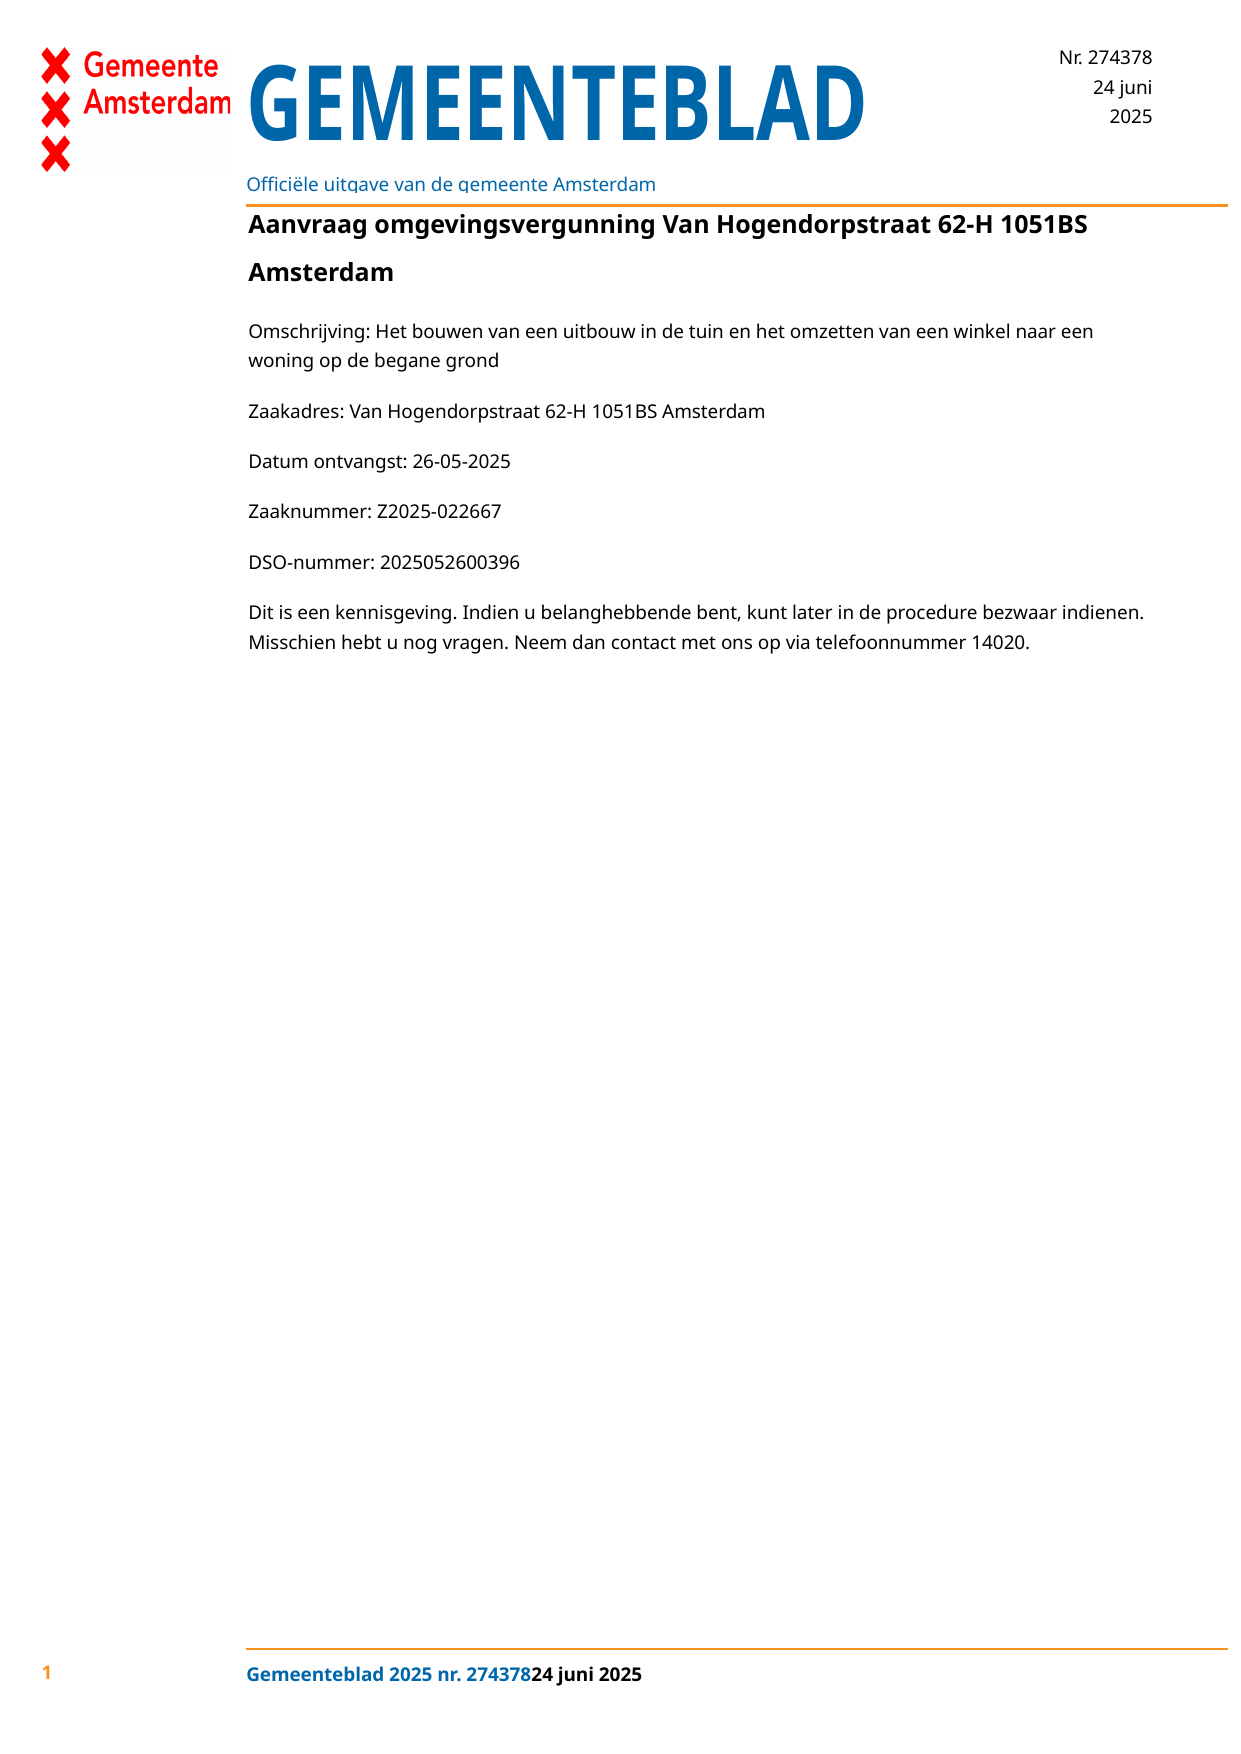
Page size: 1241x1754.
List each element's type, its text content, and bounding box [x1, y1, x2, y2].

text Aanvraag omgevingsvergunning Van Hogendorpstraat 62-H 1051BS Amsterdam [248, 207, 1152, 288]
text Zaakadres: Van Hogendorpstraat 62-H 1051BS Amsterdam [248, 398, 1152, 424]
picture [41, 47, 231, 172]
text Omschrijving: Het bouwen van een uitbouw in de tuin en het omzetten van een winkel naar een woning op de begane grond [248, 318, 1152, 373]
text DSO-nummer: 2025052600396 [248, 549, 1152, 575]
text Dit is een kennisgeving. Indien u belanghebbende bent, kunt later in de procedure bezwaar indienen. Misschien hebt u nog vragen. Neem dan contact met ons op via telefoonnummer 14020. [248, 599, 1152, 655]
text Zaaknummer: Z2025-022667 [248, 499, 1152, 524]
text Datum ontvangst: 26-05-2025 [248, 448, 1152, 474]
